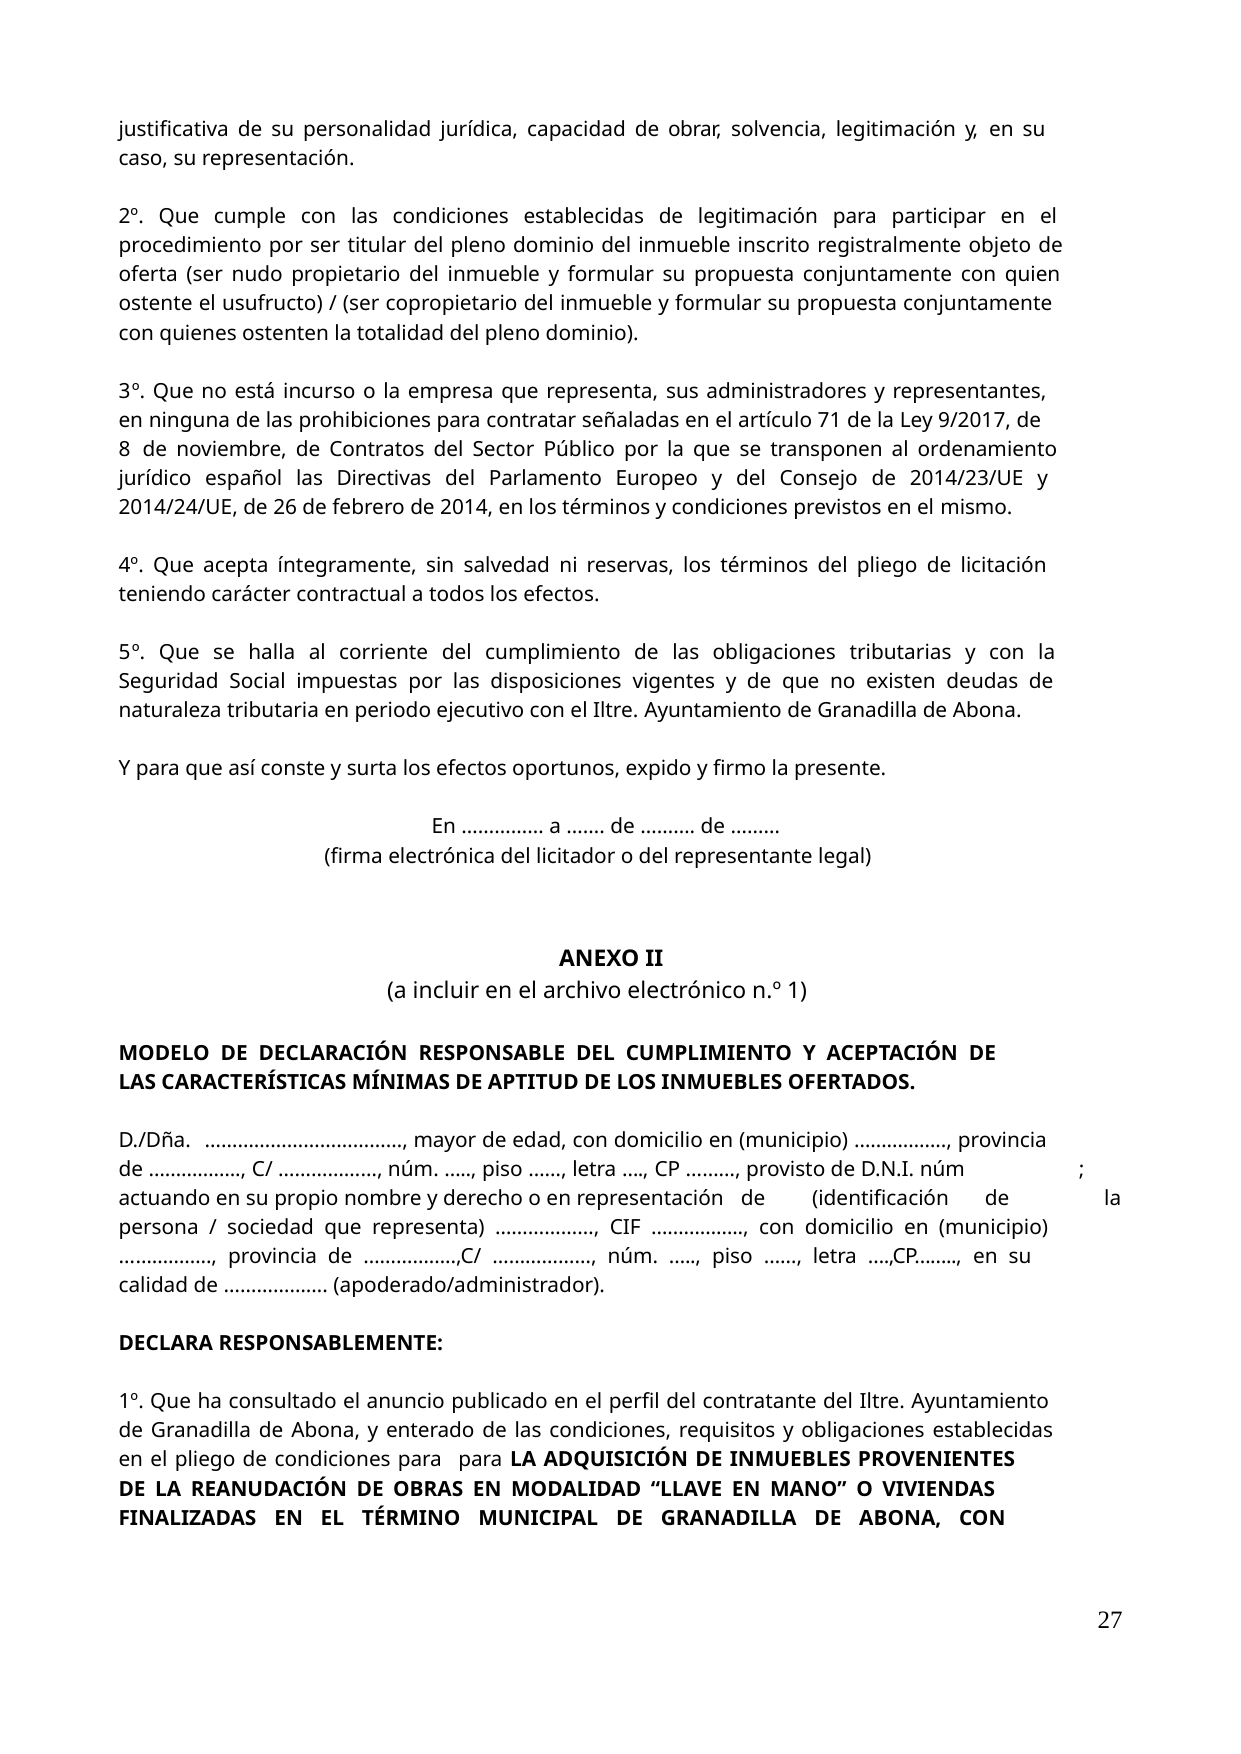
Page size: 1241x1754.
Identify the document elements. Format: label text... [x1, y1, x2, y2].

text … [118, 1243, 160, 1268]
text ………….., provincia de ……………..,C/ ………………, núm. ….., piso ……, letra ….,CP…….., en su [160, 1243, 1146, 1268]
text 2º. Que cumple con las condiciones establecidas de legitimación para participar en el [118, 203, 1145, 229]
text en el pliego de condiciones para para LA ADQUISICIÓN DE INMUEBLES PROVENIENTES [118, 1447, 1147, 1472]
text jurídico español las Directivas del Parlamento Europeo y del Consejo de 2014/23/UE y [118, 465, 1146, 490]
text teniendo carácter contractual a todos los efectos. [118, 581, 1145, 607]
text 2014/24/UE, de 26 de febrero de 2014, en los términos y condiciones previstos en el mismo. [118, 494, 1121, 519]
text DE LA REANUDACIÓN DE OBRAS EN MODALIDAD “LLAVE EN MANO” O VIVIENDAS [118, 1476, 1147, 1501]
text D./Dña. ………………………………, mayor de edad, con domicilio en (municipio) …………….., provincia [118, 1127, 1146, 1152]
text (firma electrónica del licitador o del representante legal) [324, 843, 941, 868]
text MODELO DE DECLARACIÓN RESPONSABLE DEL CUMPLIMIENTO Y ACEPTACIÓN DE [118, 1040, 1146, 1065]
text Y para que así conste y surta los efectos oportunos, expido y firmo la presente. [118, 756, 976, 781]
text FINALIZADAS EN EL TÉRMINO MUNICIPAL DE GRANADILLA DE ABONA, CON [118, 1505, 1147, 1530]
text DECLARA RESPONSABLEMENTE: [118, 1330, 517, 1356]
text (a incluir en el archivo electrónico n.º 1) [387, 976, 878, 1004]
text ; [1078, 1156, 1113, 1181]
text naturaleza tributaria en periodo ejecutivo con el Iltre. Ayuntamiento de Granadilla de Abona. [118, 697, 1145, 723]
text 4º. Que acepta íntegramente, sin salvedad ni reservas, los términos del pliego de licitación [118, 552, 1146, 577]
text calidad de ………………. (apoderado/administrador). [118, 1272, 664, 1298]
text º. Que no está incurso o la empresa que representa, sus administradores y representantes, [132, 378, 1146, 403]
text En …………… a ……. de ………. de ……… [431, 814, 941, 839]
text 5 [118, 639, 156, 665]
text con quienes ostenten la totalidad del pleno dominio). [118, 320, 1146, 345]
text oferta (ser nudo propietario del inmueble y formular su propuesta conjuntamente con quien [118, 262, 1146, 287]
text de Granadilla de Abona, y enterado de las condiciones, requisitos y obligaciones establecidas [118, 1418, 1147, 1443]
text LAS CARACTERÍSTICAS MÍNIMAS DE APTITUD DE LOS INMUEBLES OFERTADOS. [118, 1069, 1146, 1094]
text 8 [118, 436, 156, 461]
text ANEXO II [559, 944, 700, 972]
text º. Que se halla al corriente del cumplimiento de las obligaciones tributarias y con la [156, 639, 1145, 665]
text de noviembre, de Contratos del Sector Público por la que se transponen al ordenamiento [156, 436, 1146, 461]
text 1º. Que ha consultado el anuncio publicado en el perfil del contratante del Iltre. Ayuntamiento [118, 1388, 1146, 1414]
text ostente el usufructo) / (ser copropietario del inmueble y formular su propuesta conjuntamente [118, 291, 1146, 316]
text Seguridad Social impuestas por las disposiciones vigentes y de que no existen deudas de [118, 668, 1145, 694]
text la [1104, 1185, 1147, 1210]
text caso, su representación. [118, 145, 1145, 171]
text actuando en su propio nombre y derecho o en representación de (identificación de [118, 1185, 1104, 1210]
text procedimiento por ser titular del pleno dominio del inmueble inscrito registralmente objeto de [118, 232, 1146, 258]
text 3 [118, 378, 132, 403]
text 7 [1110, 1606, 1147, 1634]
text justificativa de su personalidad jurídica, capacidad de obrar, solvencia, legitimación y, en su [118, 116, 1145, 142]
text 2 [1097, 1606, 1110, 1634]
text de …………….., C/ ………………, núm. ….., piso ……, letra …., CP ………, provisto de D.N.I. núm [118, 1156, 1078, 1181]
text en ninguna de las prohibiciones para contratar señaladas en el artículo 71 de la Ley 9/2017, de [118, 407, 1146, 432]
text persona / sociedad que representa) ………………, CIF …………….., con domicilio en (municipio) [118, 1214, 1146, 1239]
